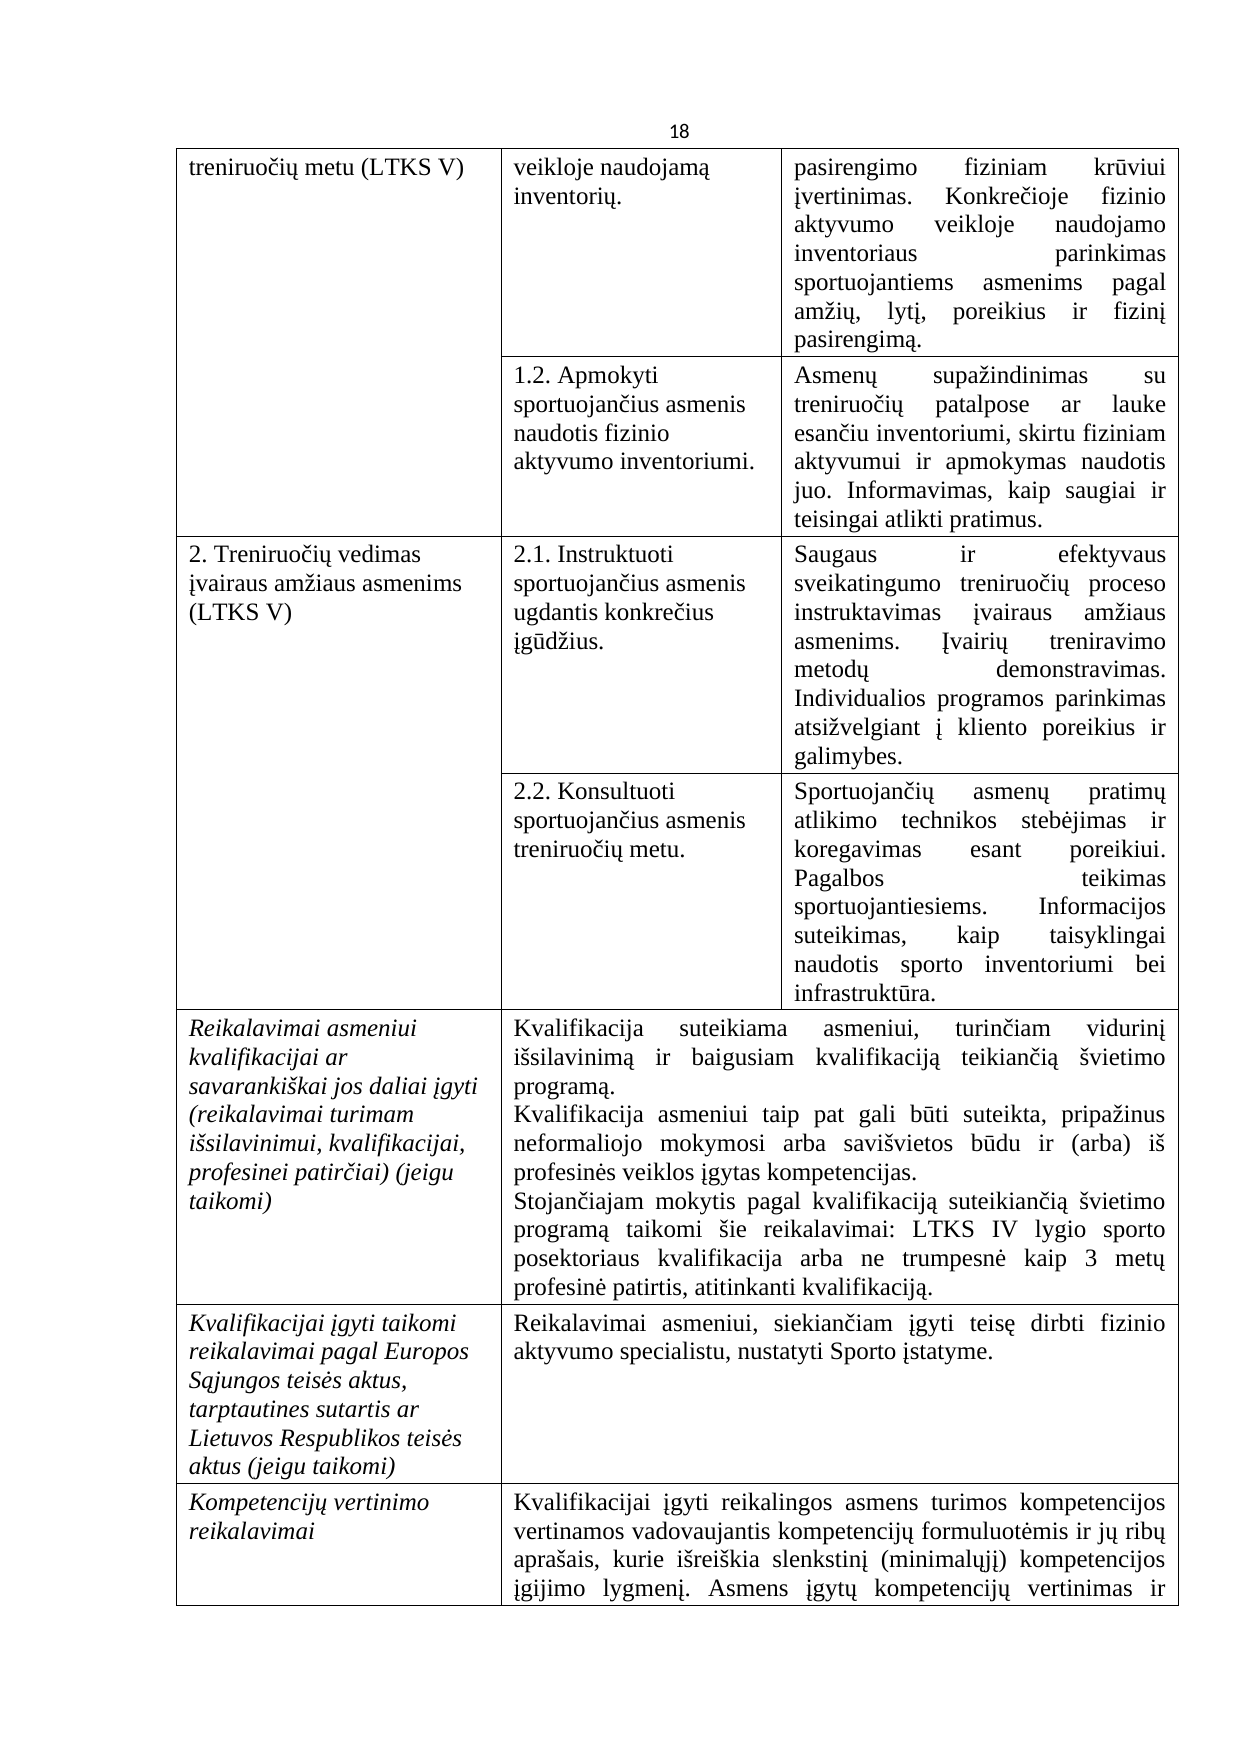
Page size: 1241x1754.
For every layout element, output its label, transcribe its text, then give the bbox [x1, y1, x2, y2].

table_cell veikloje naudojamą inventorių. [502, 149, 781, 356]
table_cell Reikalavimai asmeniui, siekiančiam įgyti teisę dirbti fizinio aktyvumo specialistu, nustatyti Sporto įstatyme. [502, 1305, 1178, 1483]
table_cell pasirengimo fiziniam krūviui įvertinimas. Konkrečioje fizinio aktyvumo veikloje naudojamo inventoriaus parinkimas sportuojantiems asmenims pagal amžių, lytį, poreikius ir fizinį pasirengimą. [782, 149, 1178, 356]
table_cell 2.2. Konsultuoti sportuojančius asmenis treniruočių metu. [502, 774, 781, 1009]
table_cell Kompetencijų vertinimo reikalavimai [177, 1484, 501, 1605]
table_cell 2. Treniruočių vedimas įvairaus amžiaus asmenims (LTKS V) [177, 537, 501, 1009]
table_cell Kvalifikacijai įgyti reikalingos asmens turimos kompetencijos vertinamos vadovaujantis kompetencijų formuluotėmis ir jų ribų aprašais, kurie išreiškia slenkstinį (minimalųjį) kompetencijos įgijimo lygmenį. Asmens įgytų kompetencijų vertinimas ir [502, 1484, 1178, 1605]
table_cell treniruočių metu (LTKS V) [177, 149, 501, 536]
table_cell Kvalifikacija suteikiama asmeniui, turinčiam vidurinį išsilavinimą ir baigusiam kvalifikaciją teikiančią švietimo programą. Kvalifikacija asmeniui taip pat gali būti suteikta, pripažinus neformaliojo mokymosi arba savišvietos būdu ir (arba) iš profesinės veiklos įgytas kompetencijas. Stojančiajam mokytis pagal kvalifikaciją suteikiančią švietimo programą taikomi šie reikalavimai: LTKS IV lygio sporto posektoriaus kvalifikacija arba ne trumpesnė kaip 3 metų profesinė patirtis, atitinkanti kvalifikaciją. [502, 1010, 1178, 1304]
table_cell 2.1. Instruktuoti sportuojančius asmenis ugdantis konkrečius įgūdžius. [502, 537, 781, 772]
table_cell Asmenų supažindinimas su treniruočių patalpose ar lauke esančiu inventoriumi, skirtu fiziniam aktyvumui ir apmokymas naudotis juo. Informavimas, kaip saugiai ir teisingai atlikti pratimus. [782, 357, 1178, 536]
table_cell Sportuojančių asmenų pratimų atlikimo technikos stebėjimas ir koregavimas esant poreikiui. Pagalbos teikimas sportuojantiesiems. Informacijos suteikimas, kaip taisyklingai naudotis sporto inventoriumi bei infrastruktūra. [782, 774, 1178, 1009]
table_cell 1.2. Apmokyti sportuojančius asmenis naudotis fizinio aktyvumo inventoriumi. [502, 357, 781, 536]
table_cell Saugaus ir efektyvaus sveikatingumo treniruočių proceso instruktavimas įvairaus amžiaus asmenims. Įvairių treniravimo metodų demonstravimas. Individualios programos parinkimas atsižvelgiant į kliento poreikius ir galimybes. [782, 537, 1178, 772]
table_cell Kvalifikacijai įgyti taikomi reikalavimai pagal Europos Sąjungos teisės aktus, tarptautines sutartis ar Lietuvos Respublikos teisės aktus (jeigu taikomi) [177, 1305, 501, 1483]
table_cell Reikalavimai asmeniui kvalifikacijai ar savarankiškai jos daliai įgyti (reikalavimai turimam išsilavinimui, kvalifikacijai, profesinei patirčiai) (jeigu taikomi) [177, 1010, 501, 1304]
